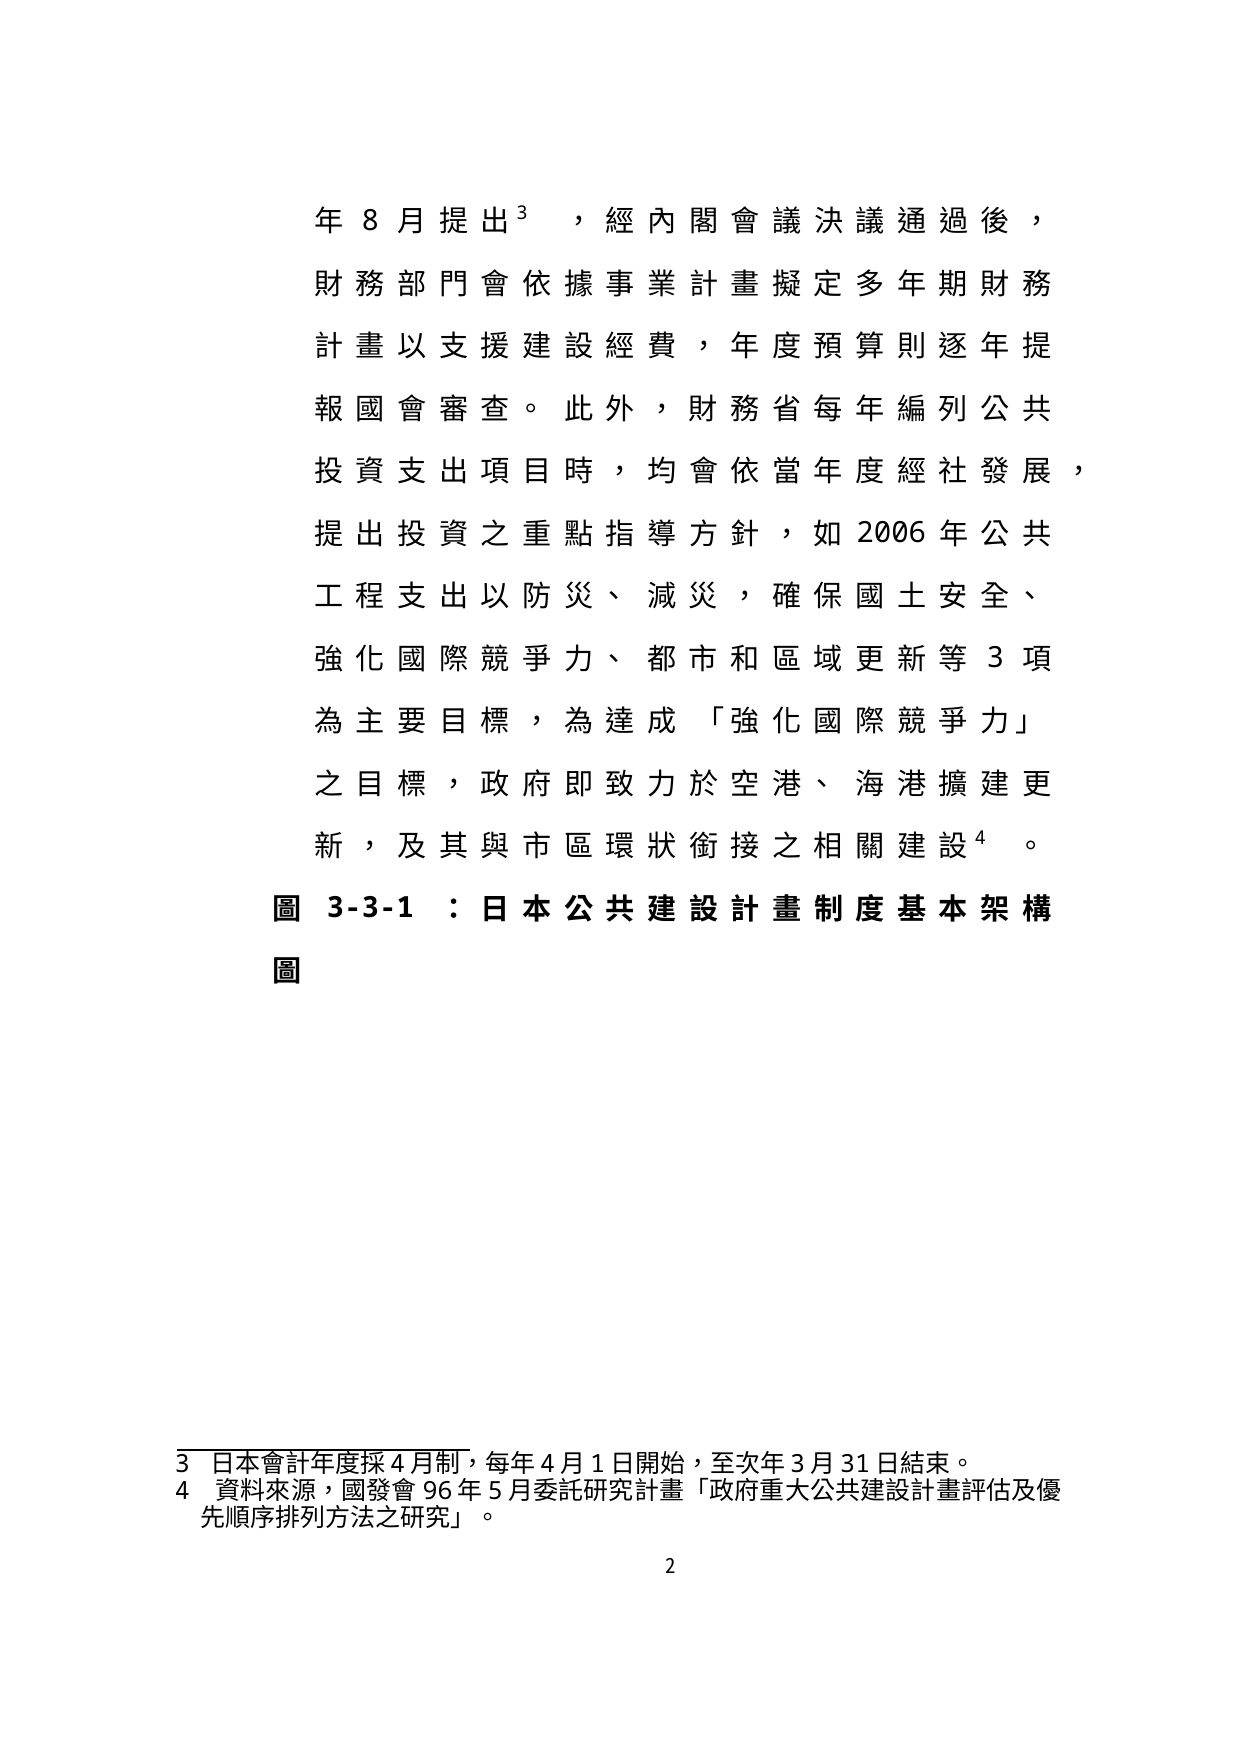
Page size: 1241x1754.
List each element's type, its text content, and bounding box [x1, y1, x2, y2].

text 圖3-3-1：日本公共建設計畫制度基本架構圖 [227, 865, 1058, 990]
text 資料來源，國發會96年5月委託研究計畫「政府重大公共建設計畫評估及優先順序排列方法之研究」。 [174, 1477, 1063, 1532]
text 日本會計年度採4月制，每年4月1日開始，至次年3月31日結束。 [174, 1450, 1063, 1477]
text 日本公共建設計畫以「全國綜合開發計畫」及「國家經濟計畫」作為上位計畫，建構國家發展總體目標，其次以「公共投資基本計畫」作為各部門建設之綱要式指導方針，再往下則為各部門主管機關據以提出之16個部門長期計畫（詳圖3-3-1），上下位計畫關係緊密，確保計畫目標及總投資規模符合上位計畫目標之需；事業中長程計畫通常在計畫實施年度前一年8月提出，經內閣會議決議通過後，財務部門會依據事業計畫擬定多年期財務計畫以支援建設經費，年度預算則逐年提報國會審查。此外，財務省每年編列公共投資支出項目時，均會依當年度經社發展，提出投資之重點指導方針，如2006年公共工程支出以防災、減災，確保國土安全、強化國際競爭力、都市和區域更新等3項為主要目標，為達成「強化國際競爭力」之目標，政府即致力於空港、海港擴建更新，及其與市區環狀銜接之相關建設。 [271, 177, 1058, 865]
